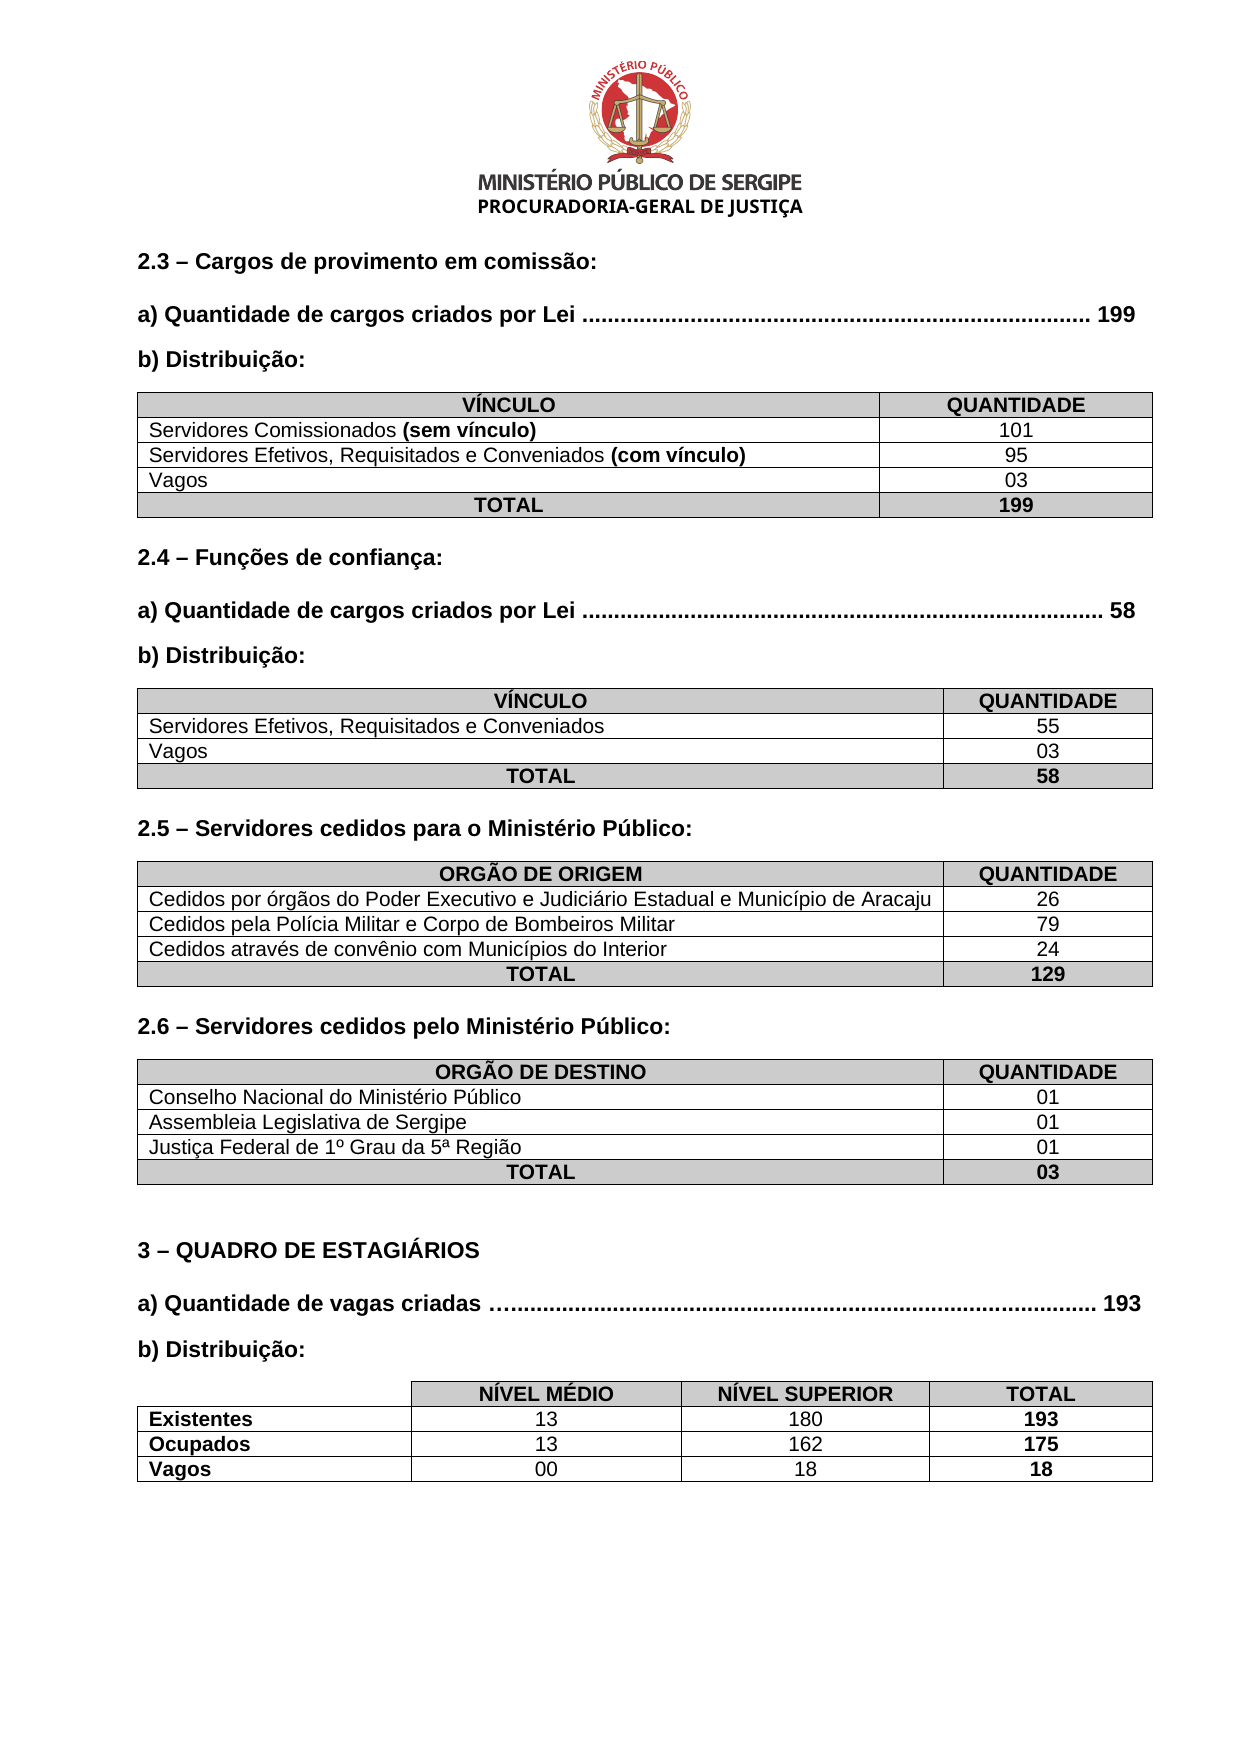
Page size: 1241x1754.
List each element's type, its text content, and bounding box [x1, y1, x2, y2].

table_cell Cedidos através de convênio com Municípios do Interior [138, 937, 943, 961]
table_cell 03 [944, 739, 1152, 763]
table_cell 199 [880, 493, 1152, 517]
table_header NÍVEL MÉDIO [412, 1382, 681, 1406]
table_cell Servidores Efetivos, Requisitados e Conveniados (com vínculo) [138, 443, 879, 467]
table_header QUANTIDADE [880, 393, 1152, 417]
table_cell 58 [944, 764, 1152, 788]
table_cell Assembleia Legislativa de Sergipe [138, 1110, 943, 1134]
text 2.4 – Funções de confiança: [137, 544, 1142, 571]
table_cell 180 [682, 1407, 929, 1431]
table_cell 03 [880, 468, 1152, 492]
table_cell 129 [944, 962, 1152, 986]
table_cell 95 [880, 443, 1152, 467]
text 2.3 – Cargos de provimento em comissão: [137, 248, 1142, 274]
picture [478, 61, 802, 194]
table_cell Vagos [138, 468, 879, 492]
table_cell 03 [944, 1160, 1152, 1184]
table_header TOTAL [930, 1382, 1152, 1406]
table_cell TOTAL [138, 764, 943, 788]
table_cell 79 [944, 912, 1152, 936]
table_header QUANTIDADE [944, 862, 1152, 886]
table_header NÍVEL SUPERIOR [682, 1382, 929, 1406]
table_header VÍNCULO [138, 393, 879, 417]
table_cell TOTAL [138, 493, 879, 517]
table_cell 00 [412, 1457, 681, 1481]
table_header QUANTIDADE [944, 689, 1152, 713]
table_cell 13 [412, 1432, 681, 1456]
text 3 – QUADRO DE ESTAGIÁRIOS [137, 1237, 1142, 1264]
table_cell 193 [930, 1407, 1152, 1431]
table_cell Servidores Comissionados (sem vínculo) [138, 418, 879, 442]
table_cell Justiça Federal de 1º Grau da 5ª Região [138, 1135, 943, 1159]
table_header [138, 1382, 411, 1406]
table_cell 162 [682, 1432, 929, 1456]
table_cell 01 [944, 1135, 1152, 1159]
table_header ORGÃO DE ORIGEM [138, 862, 943, 886]
table_cell 13 [412, 1407, 681, 1431]
table_cell 175 [930, 1432, 1152, 1456]
text b) Distribuição: [137, 1336, 1142, 1362]
table_header VÍNCULO [138, 689, 943, 713]
text 2.5 – Servidores cedidos para o Ministério Público: [137, 815, 1142, 842]
table_header QUANTIDADE [944, 1060, 1152, 1084]
table_cell 18 [682, 1457, 929, 1481]
table_header ORGÃO DE DESTINO [138, 1060, 943, 1084]
table_cell 55 [944, 714, 1152, 738]
table_cell Cedidos pela Polícia Militar e Corpo de Bombeiros Militar [138, 912, 943, 936]
text a) Quantidade de vagas criadas …............................................................................................ 193 [137, 1290, 1142, 1317]
text b) Distribuição: [137, 642, 1142, 669]
text 2.6 – Servidores cedidos pelo Ministério Público: [137, 1013, 1142, 1039]
table_cell Conselho Nacional do Ministério Público [138, 1085, 943, 1109]
table_cell 101 [880, 418, 1152, 442]
text a) Quantidade de cargos criados por Lei .................................................................................. 58 [137, 597, 1142, 623]
table_cell Ocupados [138, 1432, 411, 1456]
table_cell TOTAL [138, 1160, 943, 1184]
table_cell 18 [930, 1457, 1152, 1481]
table_cell 24 [944, 937, 1152, 961]
table_cell Cedidos por órgãos do Poder Executivo e Judiciário Estadual e Município de Aracaju [138, 887, 943, 911]
table_cell Vagos [138, 739, 943, 763]
table_cell Servidores Efetivos, Requisitados e Conveniados [138, 714, 943, 738]
table_cell Existentes [138, 1407, 411, 1431]
table_cell Vagos [138, 1457, 411, 1481]
table_cell 01 [944, 1110, 1152, 1134]
table_cell TOTAL [138, 962, 943, 986]
table_cell 01 [944, 1085, 1152, 1109]
table_cell 26 [944, 887, 1152, 911]
text a) Quantidade de cargos criados por Lei ................................................................................ 199 [137, 301, 1142, 327]
text b) Distribuição: [137, 346, 1142, 373]
